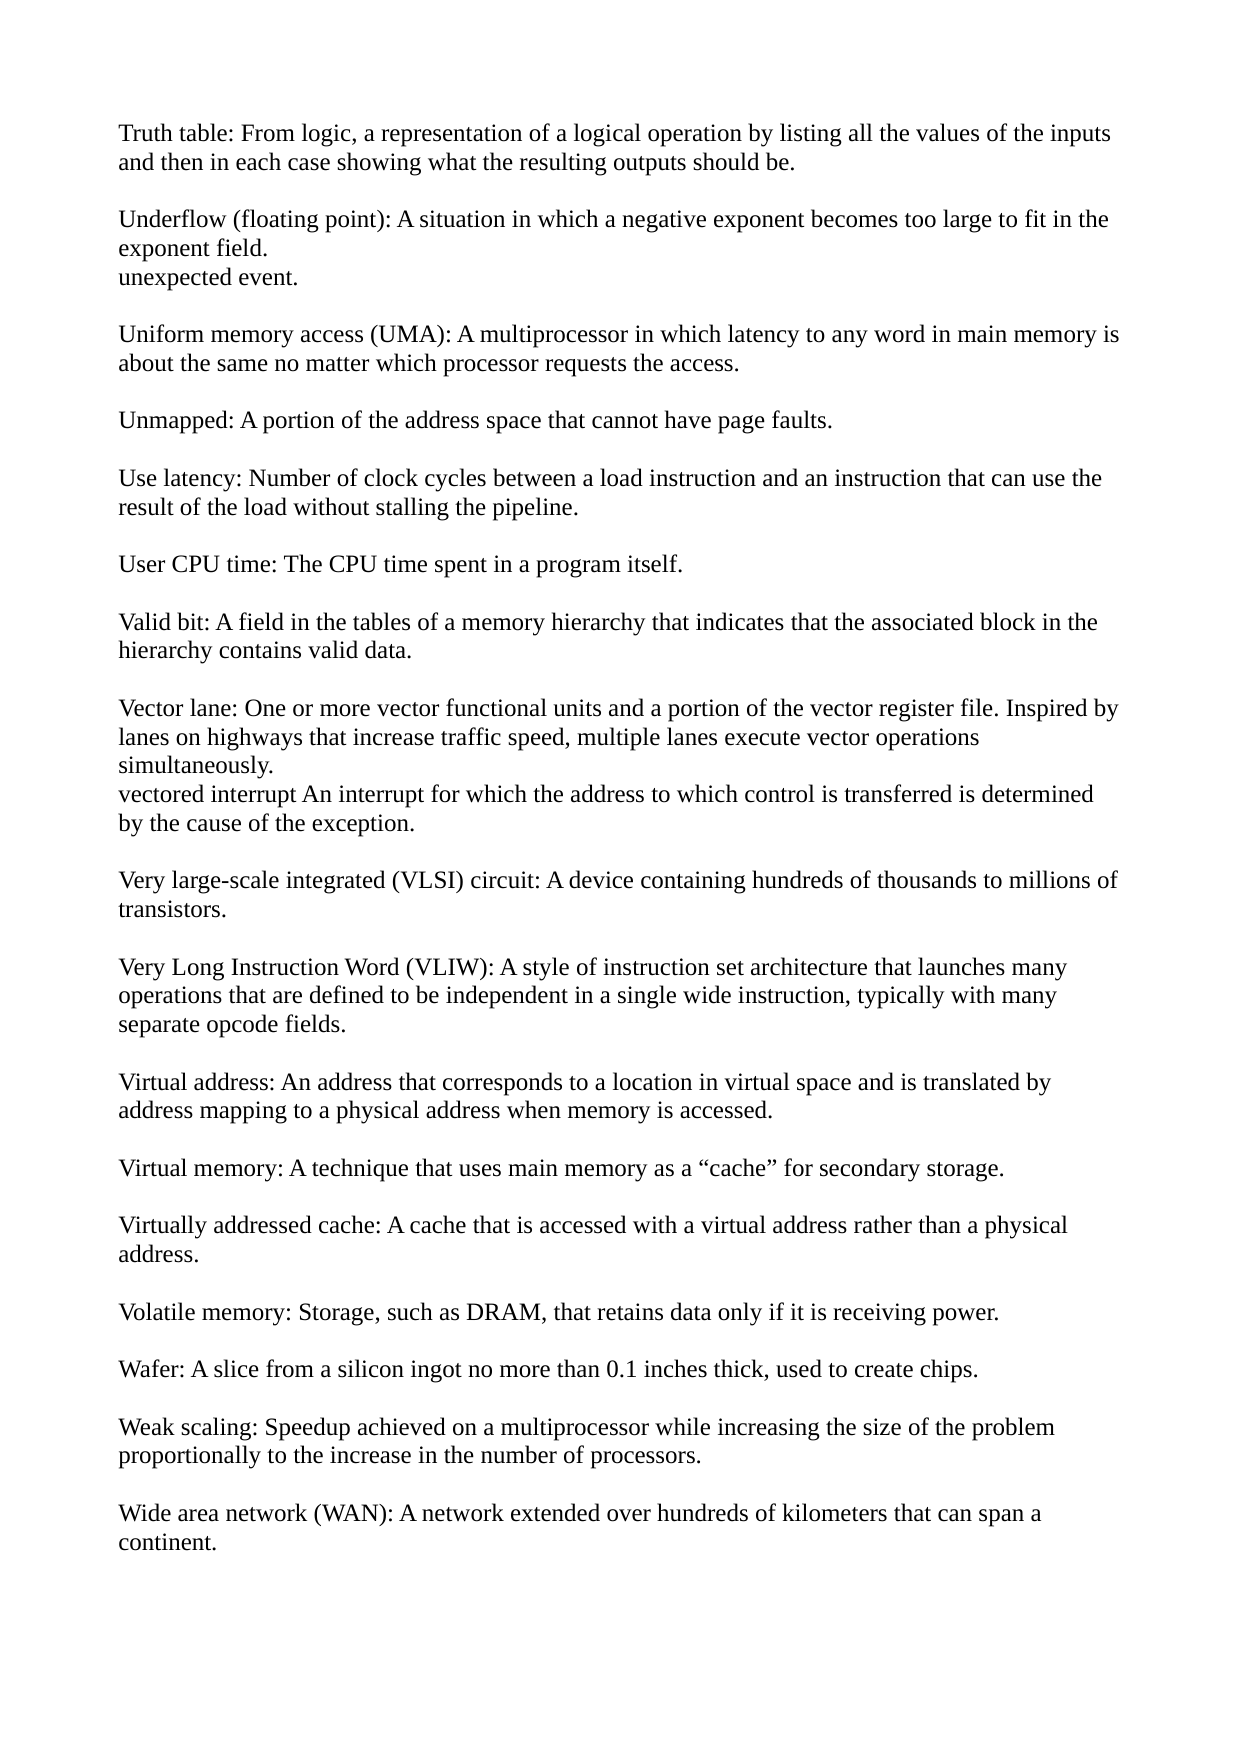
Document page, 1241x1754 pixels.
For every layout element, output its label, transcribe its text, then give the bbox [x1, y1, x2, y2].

text Virtual memory: A technique that uses main memory as a “cache” for secondary storage. [118, 1153, 1122, 1182]
text Wafer: A slice from a silicon ingot no more than 0.1 inches thick, used to create chips. [118, 1354, 1122, 1383]
text Unmapped: A portion of the address space that cannot have page faults. [118, 406, 1122, 434]
text Weak scaling: Speedup achieved on a multiprocessor while increasing the size of the problem proportionally to the increase in the number of processors. [118, 1412, 1122, 1469]
text Virtual address: An address that corresponds to a location in virtual space and is translated by address mapping to a physical address when memory is accessed. [118, 1067, 1122, 1124]
text Volatile memory: Storage, such as DRAM, that retains data only if it is receiving power. [118, 1297, 1122, 1326]
text Wide area network (WAN): A network extended over hundreds of kilometers that can span a continent. [118, 1498, 1122, 1556]
text Virtually addressed cache: A cache that is accessed with a virtual address rather than a physical address. [118, 1211, 1122, 1268]
text User CPU time: The CPU time spent in a program itself. [118, 549, 1122, 578]
text Underflow (floating point): A situation in which a negative exponent becomes too large to fit in the exponent field. [118, 204, 1122, 262]
text Very large-scale integrated (VLSI) circuit: A device containing hundreds of thousands to millions of transistors. [118, 866, 1122, 923]
text Valid bit: A field in the tables of a memory hierarchy that indicates that the associated block in the hierarchy contains valid data. [118, 607, 1122, 664]
text Truth table: From logic, a representation of a logical operation by listing all the values of the inputs and then in each case showing what the resulting outputs should be. [118, 118, 1122, 176]
text Very Long Instruction Word (VLIW): A style of instruction set architecture that launches many operations that are defined to be independent in a single wide instruction, typically with many separate opcode fields. [118, 952, 1122, 1038]
text Vector lane: One or more vector functional units and a portion of the vector register file. Inspired by lanes on highways that increase traffic speed, multiple lanes execute vector operations simultaneously. [118, 693, 1122, 779]
text Use latency: Number of clock cycles between a load instruction and an instruction that can use the result of the load without stalling the pipeline. [118, 463, 1122, 521]
text unexpected event. [118, 262, 1122, 291]
text Uniform memory access (UMA): A multiprocessor in which latency to any word in main memory is about the same no matter which processor requests the access. [118, 319, 1122, 377]
text vectored interrupt An interrupt for which the address to which control is transferred is determined by the cause of the exception. [118, 779, 1122, 837]
